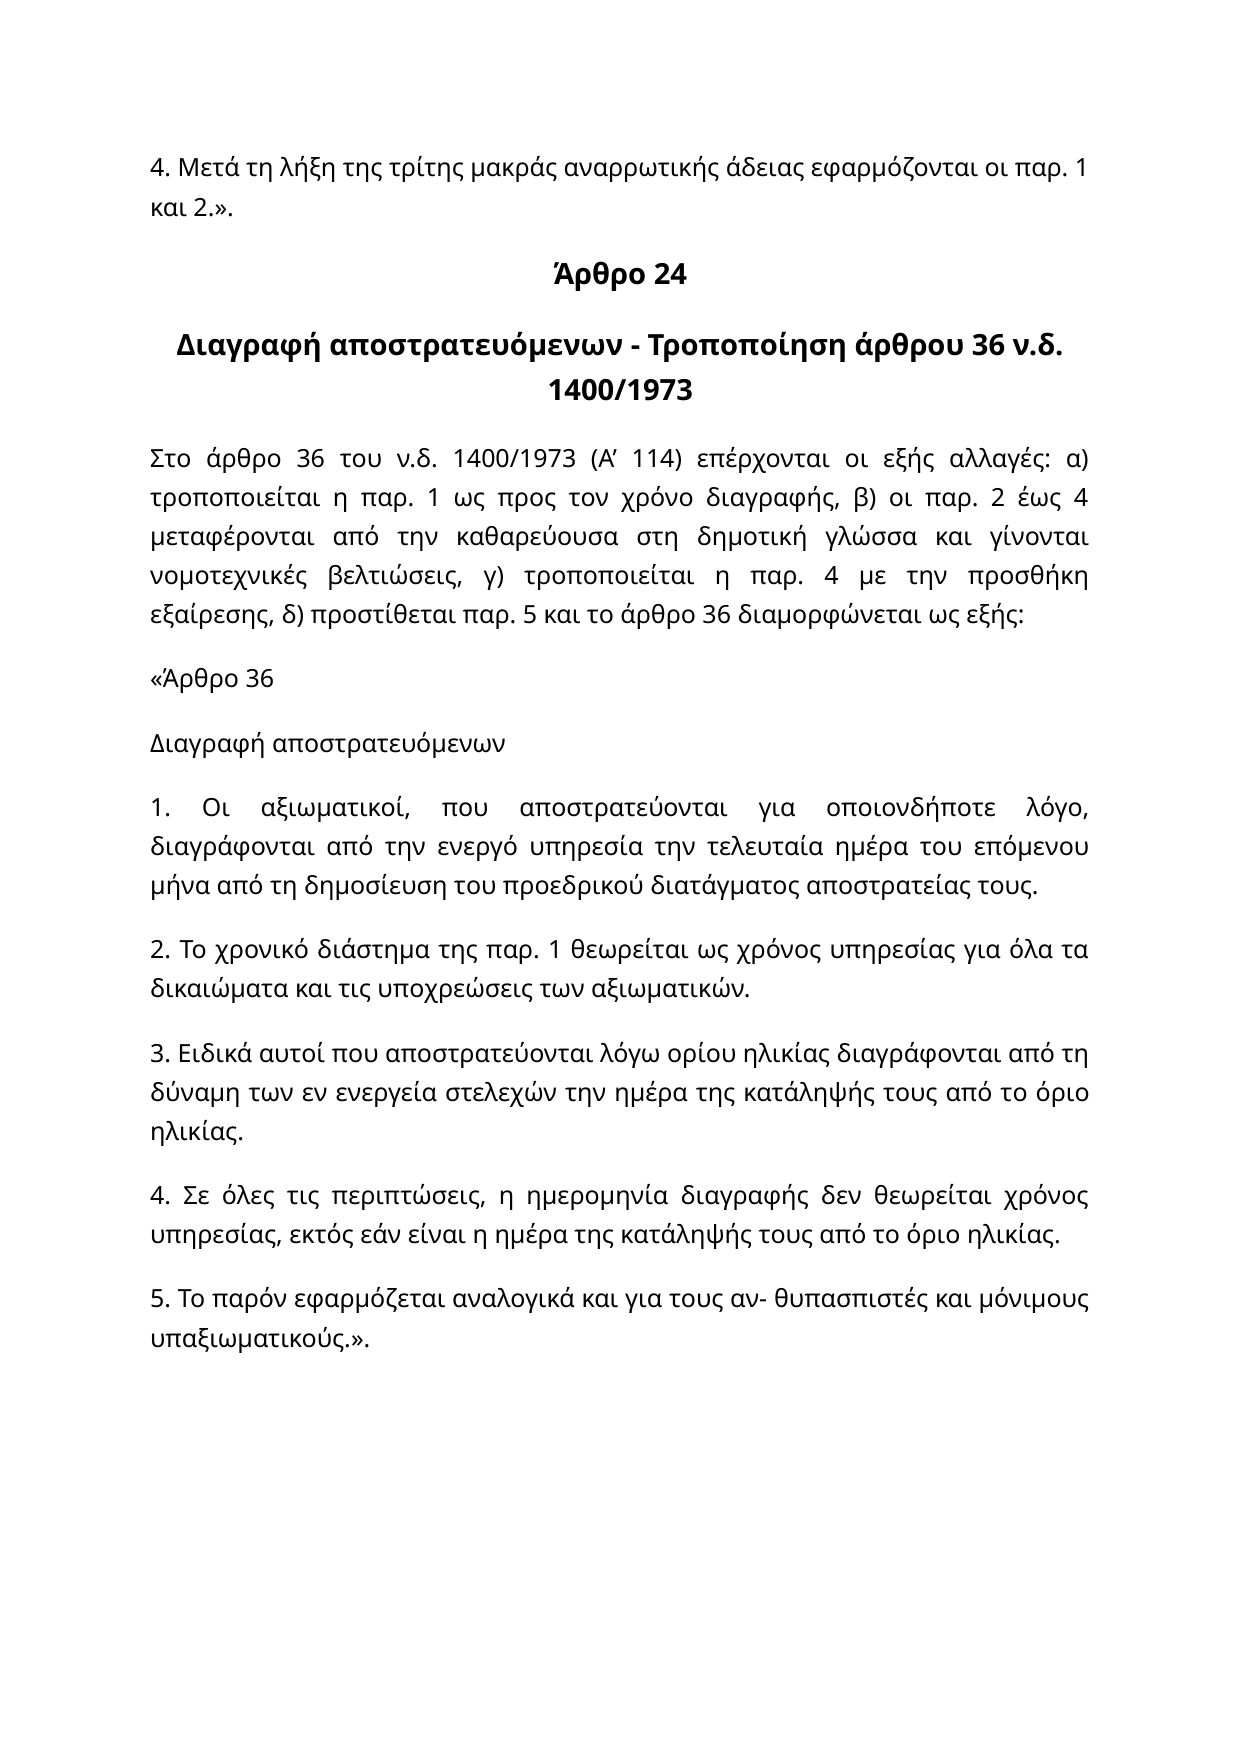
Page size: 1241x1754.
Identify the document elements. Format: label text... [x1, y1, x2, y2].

text «Άρθρο 36 [150, 661, 1090, 695]
text Στο άρθρο 36 του ν.δ. 1400/1973 (Α’ 114) επέρχονται οι εξής αλλαγές: α) τροποποιείται η παρ. 1 ως προς τον χρόνο διαγραφής, β) οι παρ. 2 έως 4 μεταφέρονται από την καθαρεύουσα στη δημοτική γλώσσα και γίνονται νομοτεχνικές βελτιώσεις, γ) τροποποιείται η παρ. 4 με την προσθήκη εξαίρεσης, δ) προστίθεται παρ. 5 και το άρθρο 36 διαμορφώνεται ως εξής: [150, 440, 1090, 631]
text Διαγραφή αποστρατευόμενων [150, 725, 1090, 759]
text 5. Το παρόν εφαρμόζεται αναλογικά και για τους αν- θυπασπιστές και μόνιμους υπαξιωματικούς.». [150, 1281, 1090, 1354]
subtitle Άρθρο 24 [150, 253, 1090, 293]
text 3. Ειδικά αυτοί που αποστρατεύονται λόγω ορίου ηλικίας διαγράφονται από τη δύναμη των εν ενεργεία στελεχών την ημέρα της κατάληψής τους από το όριο ηλικίας. [150, 1035, 1090, 1148]
text 2. Το χρονικό διάστημα της παρ. 1 θεωρείται ως χρόνος υπηρεσίας για όλα τα δικαιώματα και τις υποχρεώσεις των αξιωματικών. [150, 932, 1090, 1005]
text 4. Μετά τη λήξη της τρίτης μακράς αναρρωτικής άδειας εφαρμόζονται οι παρ. 1 και 2.». [150, 150, 1090, 223]
subtitle Διαγραφή αποστρατευόμενων - Τροποποίηση άρθρου 36 ν.δ. 1400/1973 [150, 324, 1090, 409]
text 4. Σε όλες τις περιπτώσεις, η ημερομηνία διαγραφής δεν θεωρείται χρόνος υπηρεσίας, εκτός εάν είναι η ημέρα της κατάληψής τους από το όριο ηλικίας. [150, 1178, 1090, 1251]
text 1. Οι αξιωματικοί, που αποστρατεύονται για οποιονδήποτε λόγο, διαγράφονται από την ενεργό υπηρεσία την τελευταία ημέρα του επόμενου μήνα από τη δημοσίευση του προεδρικού διατάγματος αποστρατείας τους. [150, 789, 1090, 902]
